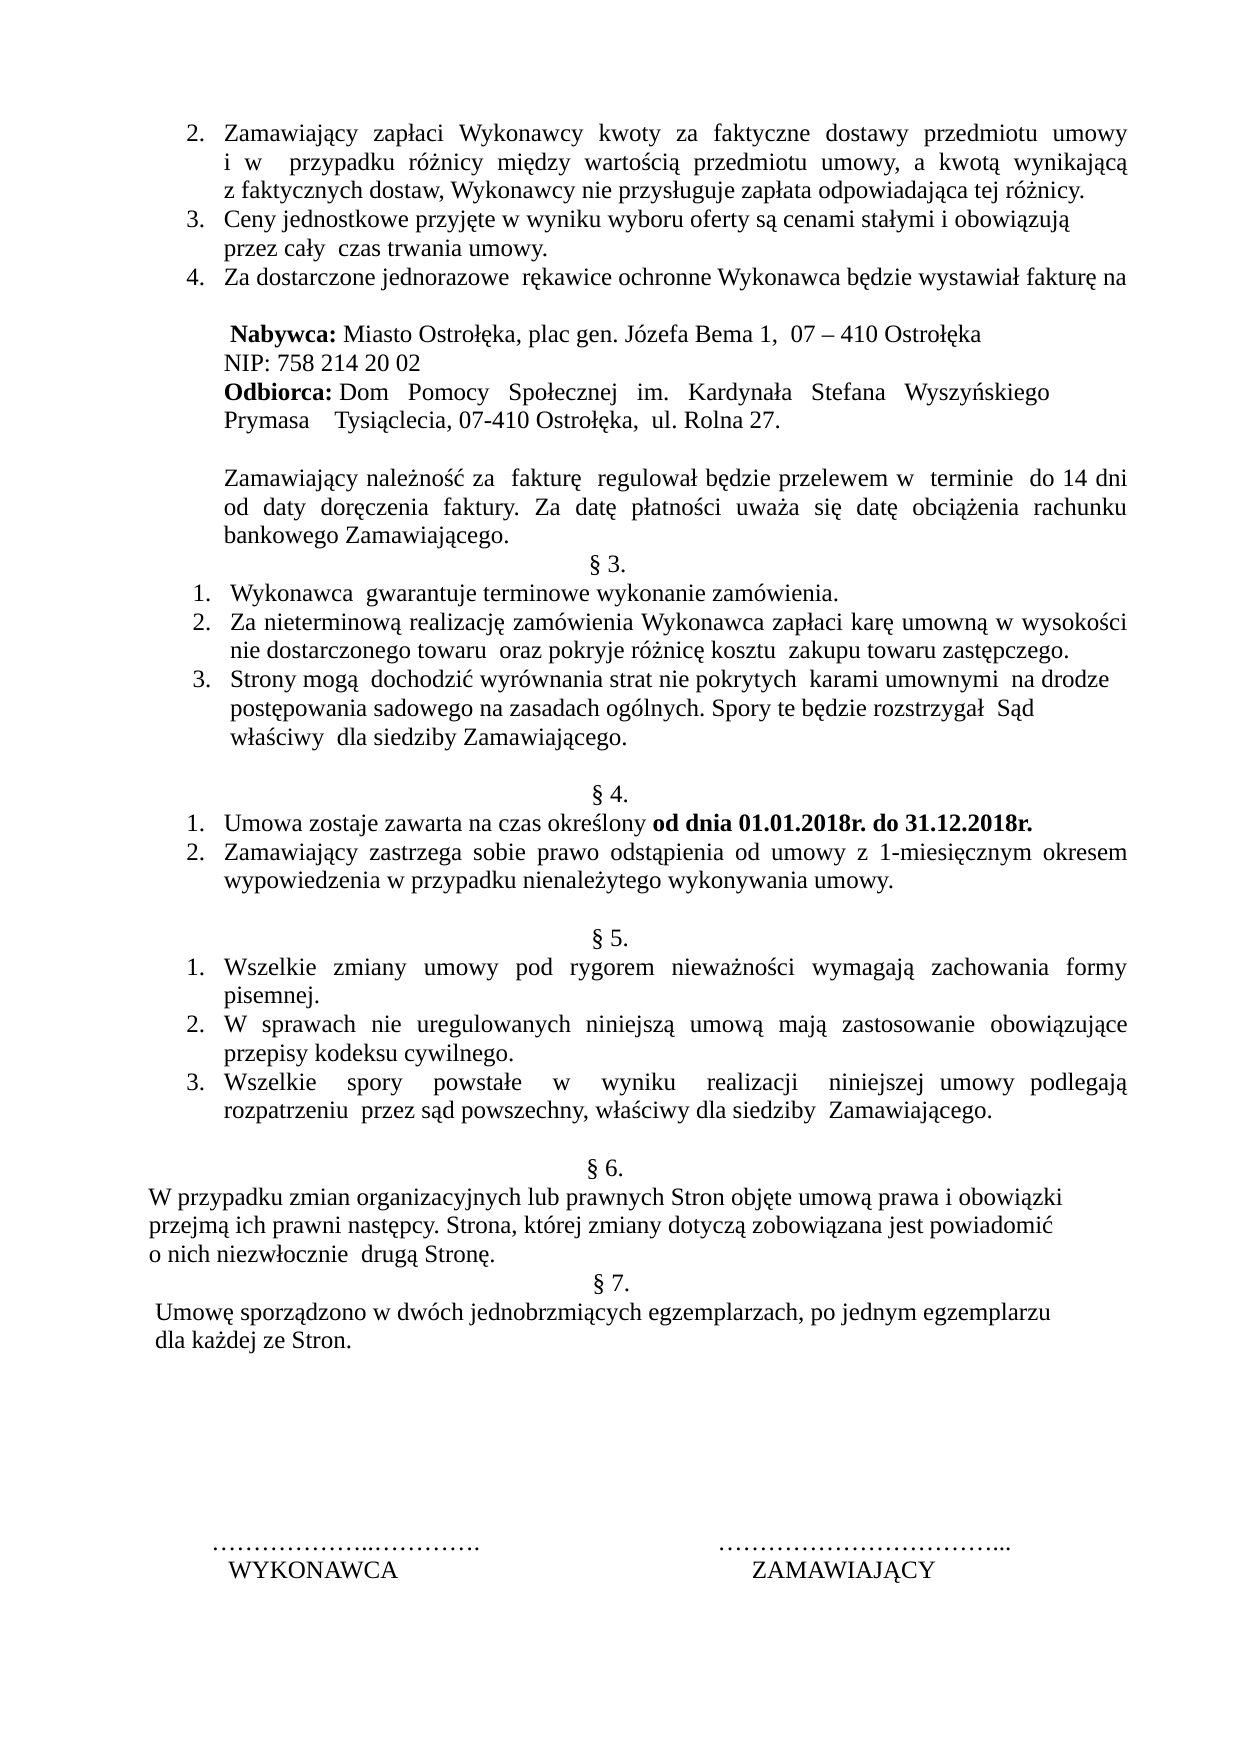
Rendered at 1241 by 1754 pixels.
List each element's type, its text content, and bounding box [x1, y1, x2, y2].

text Odbiorca: Dom Pomocy Społecznej im. Kardynała Stefana Wyszyńskiego [148, 377, 1128, 406]
text § 6. [517, 1153, 1177, 1182]
list Za nieterminową realizację zamówienia Wykonawca zapłaci karę umowną w wysokości nie dostarczonego towaru oraz pokryje różnicę kosztu zakupu towaru zastępczego. [192, 607, 1128, 664]
list Umowa zostaje zawarta na czas określony od dnia 01.01.2018r. do 31.12.2018r. [186, 808, 1128, 837]
text § 5. [517, 923, 1128, 952]
text Umowę sporządzono w dwóch jednobrzmiących egzemplarzach, po jednym egzemplarzu [148, 1297, 1128, 1326]
text dla każdej ze Stron. [148, 1326, 1128, 1354]
list właściwy dla siedziby Zamawiającego. [192, 722, 1128, 751]
list postępowania sadowego na zasadach ogólnych. Spory te będzie rozstrzygał Sąd [192, 693, 1128, 722]
list Wszelkie zmiany umowy pod rygorem nieważności wymagają zachowania formy pisemnej. [186, 952, 1128, 1009]
text ………………..…………. ……………………………... [148, 1527, 1128, 1556]
list Zamawiający należność za fakturę regulował będzie przelewem w terminie do 14 dni od daty doręczenia faktury. Za datę płatności uważa się datę obciążenia rachunku bankowego Zamawiającego. [186, 463, 1128, 549]
text § 4. [517, 779, 1128, 808]
list przez cały czas trwania umowy. [186, 233, 1128, 262]
list Wszelkie spory powstałe w wyniku realizacji niniejszej umowy podlegają rozpatrzeniu przez sąd powszechny, właściwy dla siedziby Zamawiającego. [186, 1067, 1128, 1124]
list Za dostarczone jednorazowe rękawice ochronne Wykonawca będzie wystawiał fakturę na [186, 262, 1128, 291]
text o nich niezwłocznie drugą Stronę. [130, 1239, 1177, 1268]
text Prymasa Tysiąclecia, 07-410 Ostrołęka, ul. Rolna 27. [148, 406, 1128, 434]
text § 7. [517, 1268, 1128, 1297]
list Wykonawca gwarantuje terminowe wykonanie zamówienia. [192, 578, 1128, 607]
list Strony mogą dochodzić wyrównania strat nie pokrytych karami umownymi na drodze [192, 664, 1128, 693]
list Nabywca: Miasto Ostrołęka, plac gen. Józefa Bema 1, 07 – 410 Ostrołęka [186, 319, 1128, 348]
list Zamawiający zastrzega sobie prawo odstąpienia od umowy z 1-miesięcznym okresem wypowiedzenia w przypadku nienależytego wykonywania umowy. [186, 837, 1128, 894]
list Ceny jednostkowe przyjęte w wyniku wyboru oferty są cenami stałymi i obowiązują [186, 204, 1128, 233]
list W sprawach nie uregulowanych niniejszą umową mają zastosowanie obowiązujące przepisy kodeksu cywilnego. [186, 1009, 1128, 1067]
text WYKONAWCA ZAMAWIAJĄCY [222, 1556, 1128, 1584]
text przejmą ich prawni następcy. Strona, której zmiany dotyczą zobowiązana jest powiadomić [130, 1211, 1177, 1239]
list Zamawiający zapłaci Wykonawcy kwoty za faktyczne dostawy przedmiotu umowy i w przypadku różnicy między wartością przedmiotu umowy, a kwotą wynikającą z faktycznych dostaw, Wykonawcy nie przysługuje zapłata odpowiadająca tej różnicy. [186, 118, 1128, 204]
text W przypadku zmian organizacyjnych lub prawnych Stron objęte umową prawa i obowiązki [130, 1182, 1126, 1211]
text § 3. [148, 549, 1128, 578]
text NIP: 758 214 20 02 [148, 348, 1128, 377]
